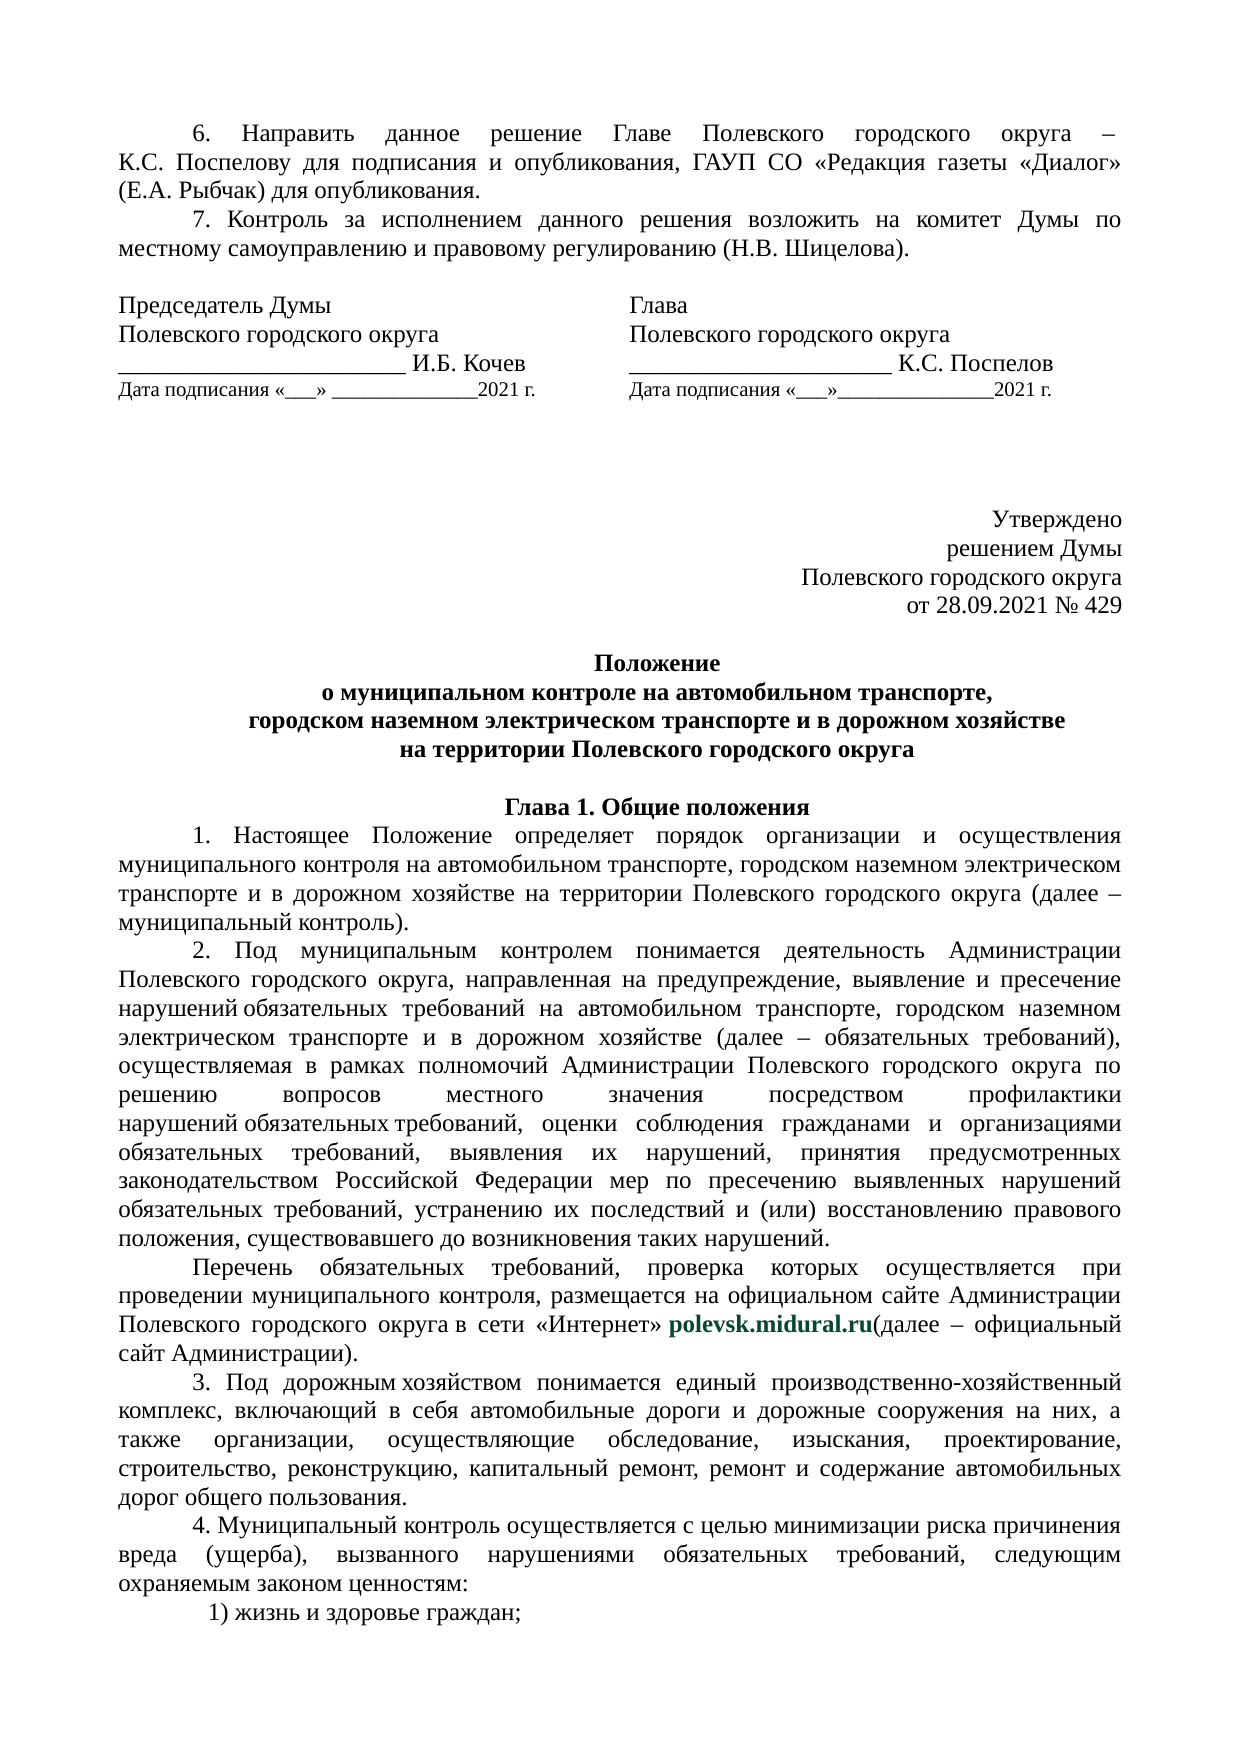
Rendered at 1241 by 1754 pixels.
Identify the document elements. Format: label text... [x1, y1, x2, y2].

text о муниципальном контроле на автомобильном транспорте, [118, 677, 1122, 705]
text Полевского городского округа [118, 562, 1122, 590]
text Перечень обязательных требований, проверка которых осуществляется при проведении муниципального контроля, размещается на официальном сайте Администрации Полевского городского округа в сети «Интернет» polevsk.midural.ru(далее – официальный сайт Администрации). [118, 1252, 1122, 1367]
text 3. Под дорожным хозяйством понимается единый производственно-хозяйственный комплекс, включающий в себя автомобильные дороги и дорожные сооружения на них, а также организации, осуществляющие обследование, изыскания, проектирование, строительство, реконструкцию, капитальный ремонт, ремонт и содержание автомобильных дорог общего пользования. [118, 1367, 1122, 1510]
text Утверждено [118, 504, 1122, 533]
text Положение [118, 648, 1122, 677]
text 4. Муниципальный контроль осуществляется с целью минимизации риска причинения вреда (ущерба), вызванного нарушениями обязательных требований, следующим охраняемым законом ценностям: [118, 1510, 1122, 1597]
text на территории Полевского городского округа [118, 734, 1122, 763]
text 1) жизнь и здоровье граждан; [118, 1597, 1122, 1625]
text 6. Направить данное решение Главе Полевского городского округа – К.С. Поспелову для подписания и опубликования, ГАУП СО «Редакция газеты «Диалог» (Е.А. Рыбчак) для опубликования. [118, 118, 1122, 204]
text 7. Контроль за исполнением данного решения возложить на комитет Думы по местному самоуправлению и правовому регулированию (Н.В. Шицелова). [118, 204, 1122, 262]
text городском наземном электрическом транспорте и в дорожном хозяйстве [118, 705, 1122, 734]
text от 28.09.2021 № 429 [118, 590, 1122, 619]
text Глава 1. Общие положения [118, 792, 1122, 820]
table_header Глава Полевского городского округа _____________________ К.С. Поспелов Дата подписания «___»_______________2021 г. [629, 291, 1122, 401]
text 1. Настоящее Положение определяет порядок организации и осуществления муниципального контроля на автомобильном транспорте, городском наземном электрическом транспорте и в дорожном хозяйстве на территории Полевского городского округа (далее – муниципальный контроль). [118, 820, 1122, 935]
text решением Думы [118, 533, 1122, 562]
text 2. Под муниципальным контролем понимается деятельность Администрации Полевского городского округа, направленная на предупреждение, выявление и пресечение нарушений обязательных требований на автомобильном транспорте, городском наземном электрическом транспорте и в дорожном хозяйстве (далее – обязательных требований), осуществляемая в рамках полномочий Администрации Полевского городского округа по решению вопросов местного значения посредством профилактики нарушений обязательных требований, оценки соблюдения гражданами и организациями обязательных требований, выявления их нарушений, принятия предусмотренных законодательством Российской Федерации мер по пресечению выявленных нарушений обязательных требований, устранению их последствий и (или) восстановлению правового положения, существовавшего до возникновения таких нарушений. [118, 935, 1122, 1252]
table_header Председатель Думы Полевского городского округа _______________________ И.Б. Кочев Дата подписания «___» ______________2021 г. [118, 291, 629, 401]
